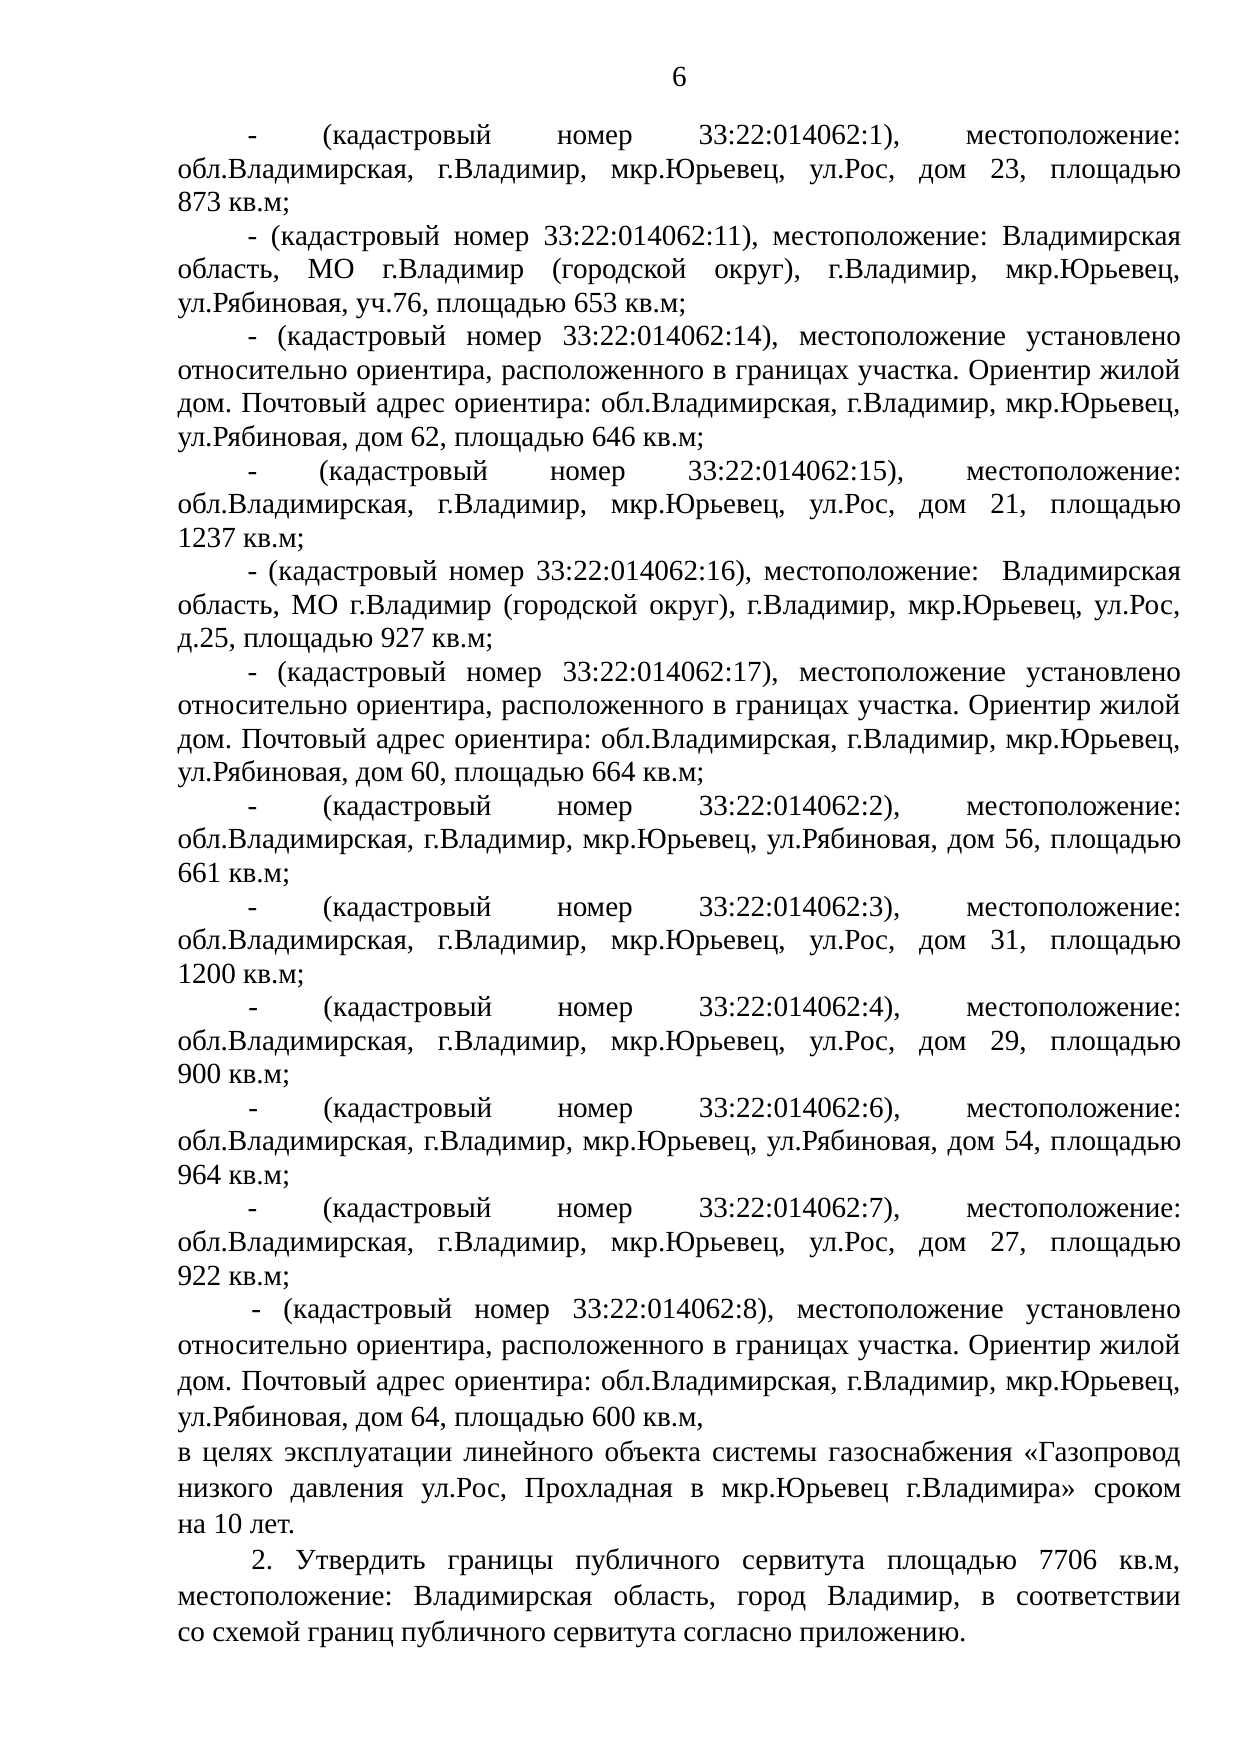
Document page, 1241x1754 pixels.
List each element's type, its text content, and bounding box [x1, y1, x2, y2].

text - (кадастровый номер 33:22:014062:14), местоположение установлено относительно ориентира, расположенного в границах участка. Ориентир жилой дом. Почтовый адрес ориентира: обл.Владимирская, г.Владимир, мкр.Юрьевец, ул.Рябиновая, дом 62, площадью 646 кв.м; [177, 318, 1181, 453]
text - (кадастровый номер 33:22:014062:7), местоположение: обл.Владимирская, г.Владимир, мкр.Юрьевец, ул.Рос, дом 27, площадью 922 кв.м; [177, 1191, 1181, 1291]
text - (кадастровый номер 33:22:014062:11), местоположение: Владимирская область, МО г.Владимир (городской округ), г.Владимир, мкр.Юрьевец, ул.Рябиновая, уч.76, площадью 653 кв.м; [177, 218, 1181, 318]
text в целях эксплуатации линейного объекта системы газоснабжения «Газопровод низкого давления ул.Рос, Прохладная в мкр.Юрьевец г.Владимира» сроком на 10 лет. [177, 1434, 1181, 1540]
text - (кадастровый номер 33:22:014062:2), местоположение: обл.Владимирская, г.Владимир, мкр.Юрьевец, ул.Рябиновая, дом 56, площадью 661 кв.м; [177, 788, 1181, 889]
text - (кадастровый номер 33:22:014062:16), местоположение: Владимирская область, МО г.Владимир (городской округ), г.Владимир, мкр.Юрьевец, ул.Рос, д.25, площадью 927 кв.м; [177, 553, 1181, 654]
text - (кадастровый номер 33:22:014062:6), местоположение: обл.Владимирская, г.Владимир, мкр.Юрьевец, ул.Рябиновая, дом 54, площадью 964 кв.м; [177, 1090, 1181, 1191]
text - (кадастровый номер 33:22:014062:15), местоположение: обл.Владимирская, г.Владимир, мкр.Юрьевец, ул.Рос, дом 21, площадью 1237 кв.м; [177, 453, 1181, 553]
text - (кадастровый номер 33:22:014062:1), местоположение: обл.Владимирская, г.Владимир, мкр.Юрьевец, ул.Рос, дом 23, площадью 873 кв.м; [177, 117, 1181, 218]
text - (кадастровый номер 33:22:014062:17), местоположение установлено относительно ориентира, расположенного в границах участка. Ориентир жилой дом. Почтовый адрес ориентира: обл.Владимирская, г.Владимир, мкр.Юрьевец, ул.Рябиновая, дом 60, площадью 664 кв.м; [177, 654, 1181, 788]
text - (кадастровый номер 33:22:014062:8), местоположение установлено относительно ориентира, расположенного в границах участка. Ориентир жилой дом. Почтовый адрес ориентира: обл.Владимирская, г.Владимир, мкр.Юрьевец, ул.Рябиновая, дом 64, площадью 600 кв.м, [177, 1291, 1181, 1432]
text 2. Утвердить границы публичного сервитута площадью 7706 кв.м, местоположение: Владимирская область, город Владимир, в соответствии со схемой границ публичного сервитута согласно приложению. [177, 1542, 1181, 1647]
text - (кадастровый номер 33:22:014062:3), местоположение: обл.Владимирская, г.Владимир, мкр.Юрьевец, ул.Рос, дом 31, площадью 1200 кв.м; [177, 889, 1181, 989]
text - (кадастровый номер 33:22:014062:4), местоположение: обл.Владимирская, г.Владимир, мкр.Юрьевец, ул.Рос, дом 29, площадью 900 кв.м; [177, 989, 1181, 1090]
